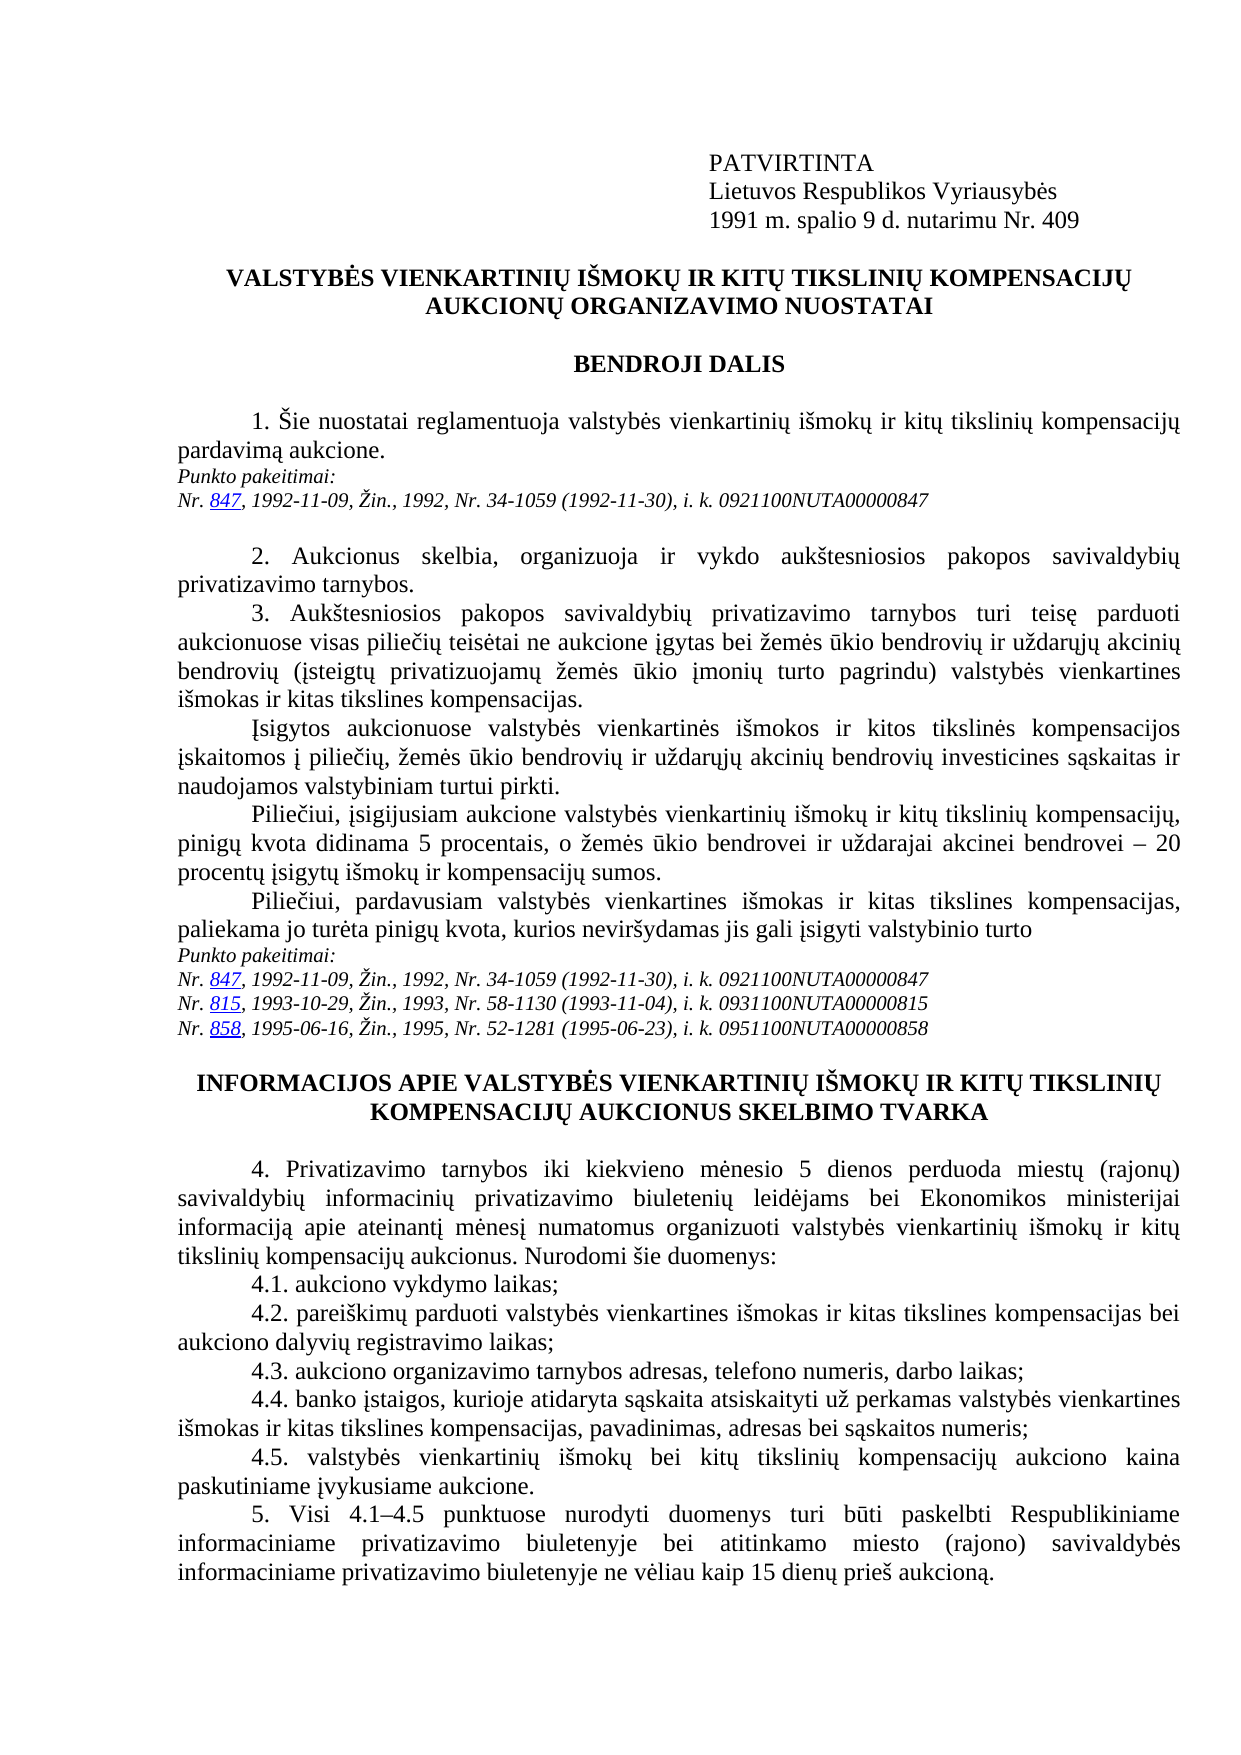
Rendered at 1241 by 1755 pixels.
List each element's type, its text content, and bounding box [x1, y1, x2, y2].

text 5. Visi 4.1–4.5 punktuose nurodyti duomenys turi būti paskelbti Respublikiniame informaciniame privatizavimo biuletenyje bei atitinkamo miesto (rajono) savivaldybės informaciniame privatizavimo biuletenyje ne vėliau kaip 15 dienų prieš aukcioną. [177, 1499, 1181, 1586]
text Nr. 858, 1995-06-16, Žin., 1995, Nr. 52-1281 (1995-06-23), i. k. 0951100NUTA00000858 [177, 1015, 1181, 1039]
text PATVIRTINTA [177, 148, 1181, 176]
text 4.5. valstybės vienkartinių išmokų bei kitų tikslinių kompensacijų aukciono kaina paskutiniame įvykusiame aukcione. [177, 1442, 1181, 1499]
text 4.1. aukciono vykdymo laikas; [177, 1269, 1181, 1298]
text 4.4. banko įstaigos, kurioje atidaryta sąskaita atsiskaityti už perkamas valstybės vienkartines išmokas ir kitas tikslines kompensacijas, pavadinimas, adresas bei sąskaitos numeris; [177, 1384, 1181, 1442]
text 4. Privatizavimo tarnybos iki kiekvieno mėnesio 5 dienos perduoda miestų (rajonų) savivaldybių informacinių privatizavimo biuletenių leidėjams bei Ekonomikos ministerijai informaciją apie ateinantį mėnesį numatomus organizuoti valstybės vienkartinių išmokų ir kitų tikslinių kompensacijų aukcionus. Nurodomi šie duomenys: [177, 1154, 1181, 1269]
text Piliečiui, pardavusiam valstybės vienkartines išmokas ir kitas tikslines kompensacijas, paliekama jo turėta pinigų kvota, kurios neviršydamas jis gali įsigyti valstybinio turto [177, 886, 1181, 943]
text VALSTYBĖS VIENKARTINIŲ IŠMOKŲ IR KITŲ TIKSLINIŲ KOMPENSACIJŲ AUKCIONŲ ORGANIZAVIMO NUOSTATAI [177, 263, 1181, 320]
text Nr. 847, 1992-11-09, Žin., 1992, Nr. 34-1059 (1992-11-30), i. k. 0921100NUTA00000847 [177, 967, 1181, 991]
text INFORMACIJOS APIE VALSTYBĖS VIENKARTINIŲ IŠMOKŲ IR KITŲ TIKSLINIŲ KOMPENSACIJŲ AUKCIONUS SKELBIMO TVARKA [177, 1068, 1181, 1126]
text 4.2. pareiškimų parduoti valstybės vienkartines išmokas ir kitas tikslines kompensacijas bei aukciono dalyvių registravimo laikas; [177, 1298, 1181, 1356]
text BENDROJI DALIS [177, 349, 1181, 378]
text Įsigytos aukcionuose valstybės vienkartinės išmokos ir kitos tikslinės kompensacijos įskaitomos į piliečių, žemės ūkio bendrovių ir uždarųjų akcinių bendrovių investicines sąskaitas ir naudojamos valstybiniam turtui pirkti. [177, 713, 1181, 799]
text 1991 m. spalio 9 d. nutarimu Nr. 409 [177, 205, 1181, 234]
text Punkto pakeitimai: [177, 464, 1181, 488]
text 1. Šie nuostatai reglamentuoja valstybės vienkartinių išmokų ir kitų tikslinių kompensacijų pardavimą aukcione. [177, 406, 1181, 464]
text 2. Aukcionus skelbia, organizuoja ir vykdo aukštesniosios pakopos savivaldybių privatizavimo tarnybos. [177, 541, 1181, 598]
text Punkto pakeitimai: [177, 943, 1181, 967]
text Nr. 815, 1993-10-29, Žin., 1993, Nr. 58-1130 (1993-11-04), i. k. 0931100NUTA00000815 [177, 991, 1181, 1015]
text Lietuvos Respublikos Vyriausybės [177, 176, 1181, 205]
text 3. Aukštesniosios pakopos savivaldybių privatizavimo tarnybos turi teisę parduoti aukcionuose visas piliečių teisėtai ne aukcione įgytas bei žemės ūkio bendrovių ir uždarųjų akcinių bendrovių (įsteigtų privatizuojamų žemės ūkio įmonių turto pagrindu) valstybės vienkartines išmokas ir kitas tikslines kompensacijas. [177, 598, 1181, 713]
text Piliečiui, įsigijusiam aukcione valstybės vienkartinių išmokų ir kitų tikslinių kompensacijų, pinigų kvota didinama 5 procentais, o žemės ūkio bendrovei ir uždarajai akcinei bendrovei – 20 procentų įsigytų išmokų ir kompensacijų sumos. [177, 799, 1181, 886]
text 4.3. aukciono organizavimo tarnybos adresas, telefono numeris, darbo laikas; [177, 1356, 1181, 1384]
text Nr. 847, 1992-11-09, Žin., 1992, Nr. 34-1059 (1992-11-30), i. k. 0921100NUTA00000847 [177, 488, 1181, 512]
